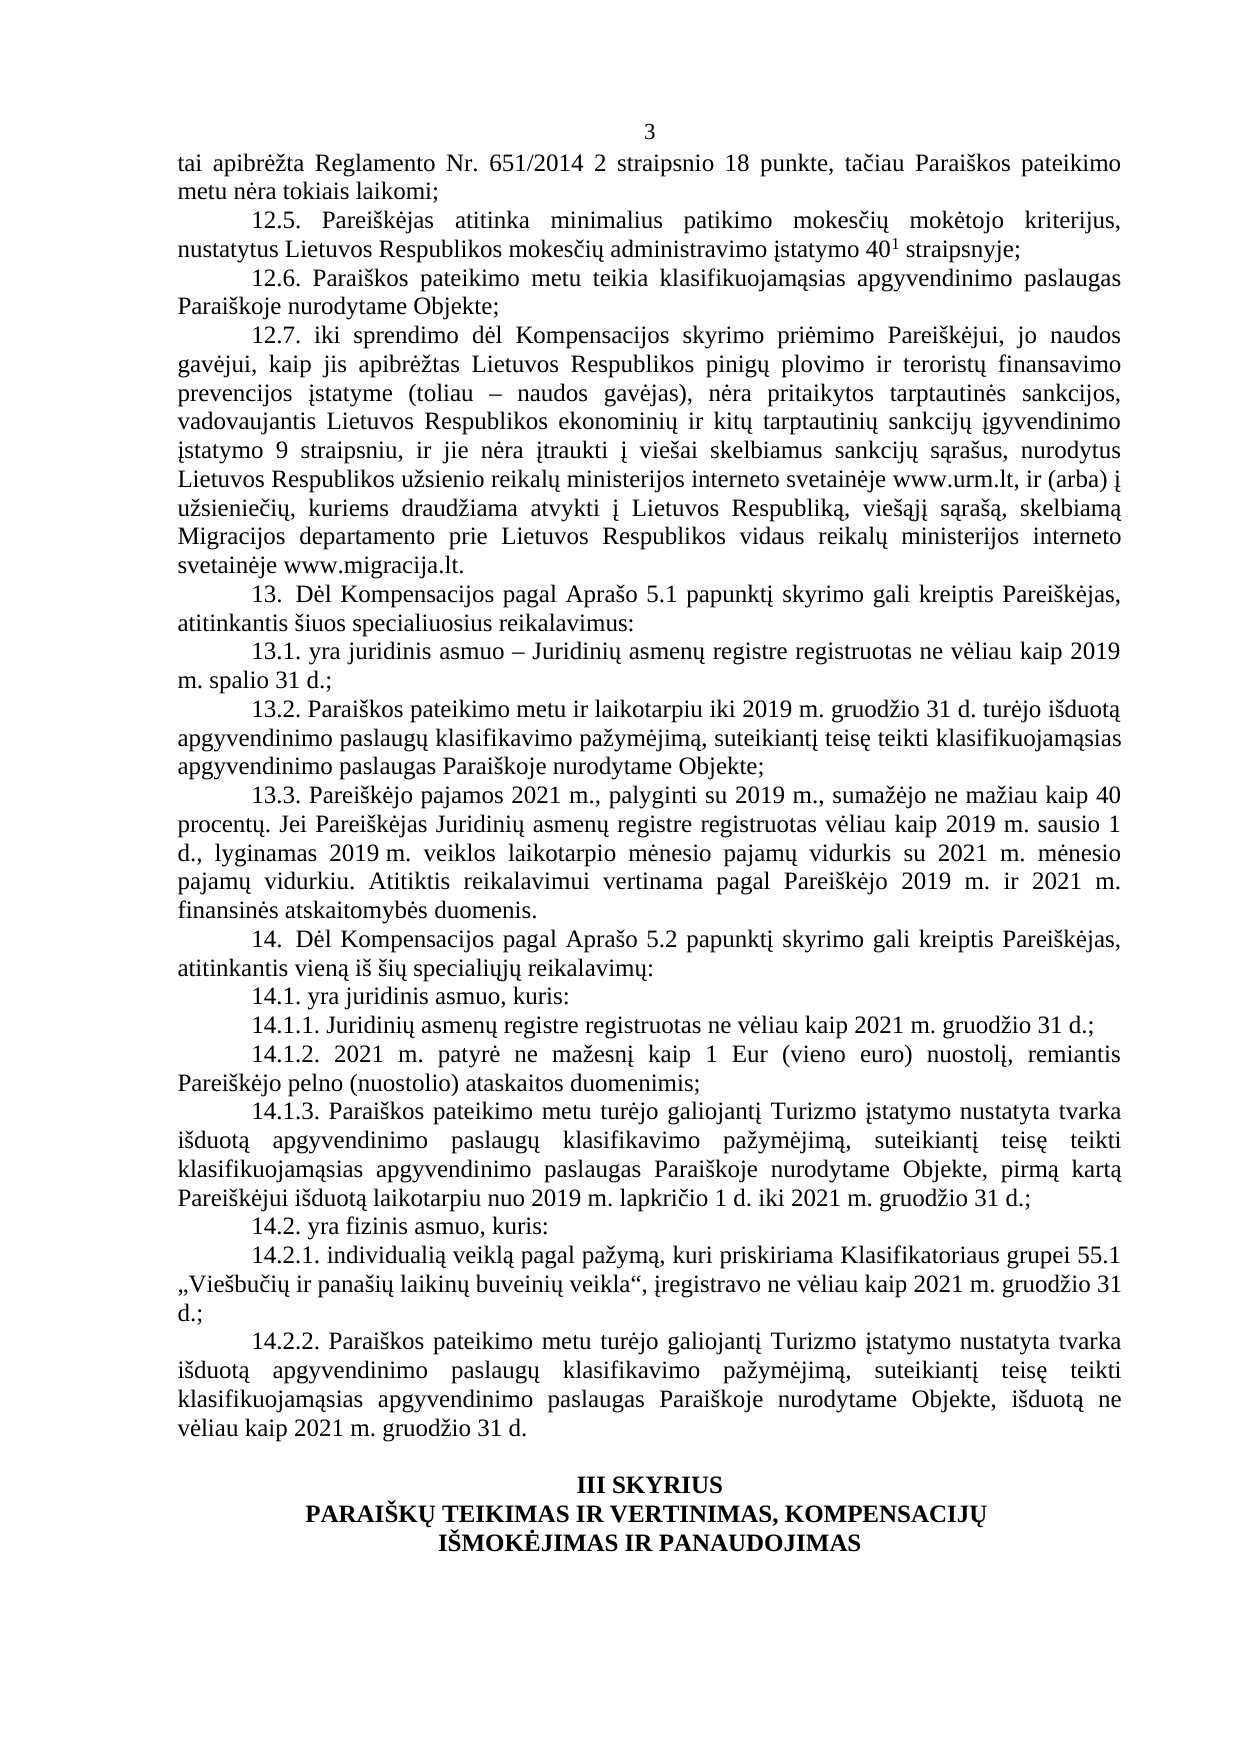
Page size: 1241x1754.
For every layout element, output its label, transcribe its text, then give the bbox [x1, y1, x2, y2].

text 13.1. yra juridinis asmuo – Juridinių asmenų registre registruotas ne vėliau kaip 2019 m. spalio 31 d.; [177, 636, 1122, 694]
text 14.1.1. Juridinių asmenų registre registruotas ne vėliau kaip 2021 m. gruodžio 31 d.; [177, 1010, 1122, 1039]
text 14.2.1. individualią veiklą pagal pažymą, kuri priskiriama Klasifikatoriaus grupei 55.1 „Viešbučių ir panašių laikinų buveinių veikla“, įregistravo ne vėliau kaip 2021 m. gruodžio 31 d.; [177, 1240, 1122, 1326]
text 14.1.3. Paraiškos pateikimo metu turėjo galiojantį Turizmo įstatymo nustatyta tvarka išduotą apgyvendinimo paslaugų klasifikavimo pažymėjimą, suteikiantį teisę teikti klasifikuojamąsias apgyvendinimo paslaugas Paraiškoje nurodytame Objekte, pirmą kartą Pareiškėjui išduotą laikotarpiu nuo 2019 m. lapkričio 1 d. iki 2021 m. gruodžio 31 d.; [177, 1096, 1122, 1211]
text 12.7. iki sprendimo dėl Kompensacijos skyrimo priėmimo Pareiškėjui, jo naudos gavėjui, kaip jis apibrėžtas Lietuvos Respublikos pinigų plovimo ir teroristų finansavimo prevencijos įstatyme (toliau – naudos gavėjas), nėra pritaikytos tarptautinės sankcijos, vadovaujantis Lietuvos Respublikos ekonominių ir kitų tarptautinių sankcijų įgyvendinimo įstatymo 9 straipsniu, ir jie nėra įtraukti į viešai skelbiamus sankcijų sąrašus, nurodytus Lietuvos Respublikos užsienio reikalų ministerijos interneto svetainėje www.urm.lt, ir (arba) į užsieniečių, kuriems draudžiama atvykti į Lietuvos Respubliką, viešąjį sąrašą, skelbiamą Migracijos departamento prie Lietuvos Respublikos vidaus reikalų ministerijos interneto svetainėje www.migracija.lt. [177, 320, 1122, 579]
text 14. Dėl Kompensacijos pagal Aprašo 5.2 papunktį skyrimo gali kreiptis Pareiškėjas, atitinkantis vieną iš šių specialiųjų reikalavimų: [177, 924, 1122, 981]
text 13. Dėl Kompensacijos pagal Aprašo 5.1 papunktį skyrimo gali kreiptis Pareiškėjas, atitinkantis šiuos specialiuosius reikalavimus: [177, 579, 1122, 636]
text III SKYRIUS [177, 1470, 1122, 1499]
text 14.1. yra juridinis asmuo, kuris: [177, 981, 1122, 1010]
text 14.1.2. 2021 m. patyrė ne mažesnį kaip 1 Eur (vieno euro) nuostolį, remiantis Pareiškėjo pelno (nuostolio) ataskaitos duomenimis; [177, 1039, 1122, 1096]
text 13.3. Pareiškėjo pajamos 2021 m., palyginti su 2019 m., sumažėjo ne mažiau kaip 40 procentų. Jei Pareiškėjas Juridinių asmenų registre registruotas vėliau kaip 2019 m. sausio 1 d., lyginamas 2019 m. veiklos laikotarpio mėnesio pajamų vidurkis su 2021 m. mėnesio pajamų vidurkiu. Atitiktis reikalavimui vertinama pagal Pareiškėjo 2019 m. ir 2021 m. finansinės atskaitomybės duomenis. [177, 780, 1122, 924]
text 12.5. Pareiškėjas atitinka minimalius patikimo mokesčių mokėtojo kriterijus, nustatytus Lietuvos Respublikos mokesčių administravimo įstatymo 401 straipsnyje; [177, 205, 1122, 263]
text 14.2. yra fizinis asmuo, kuris: [177, 1211, 1122, 1240]
text 14.2.2. Paraiškos pateikimo metu turėjo galiojantį Turizmo įstatymo nustatyta tvarka išduotą apgyvendinimo paslaugų klasifikavimo pažymėjimą, suteikiantį teisę teikti klasifikuojamąsias apgyvendinimo paslaugas Paraiškoje nurodytame Objekte, išduotą ne vėliau kaip 2021 m. gruodžio 31 d. [177, 1326, 1122, 1441]
text 12.6. Paraiškos pateikimo metu teikia klasifikuojamąsias apgyvendinimo paslaugas Paraiškoje nurodytame Objekte; [177, 263, 1122, 320]
text 13.2. Paraiškos pateikimo metu ir laikotarpiu iki 2019 m. gruodžio 31 d. turėjo išduotą apgyvendinimo paslaugų klasifikavimo pažymėjimą, suteikiantį teisę teikti klasifikuojamąsias apgyvendinimo paslaugas Paraiškoje nurodytame Objekte; [177, 694, 1122, 780]
text tai apibrėžta Reglamento Nr. 651/2014 2 straipsnio 18 punkte, tačiau Paraiškos pateikimo metu nėra tokiais laikomi; [177, 148, 1122, 205]
text PARAIŠKŲ TEIKIMAS IR VERTINIMAS, KOMPENSACIJŲ IŠMOKĖJIMAS IR PANAUDOJIMAS [177, 1499, 1122, 1556]
